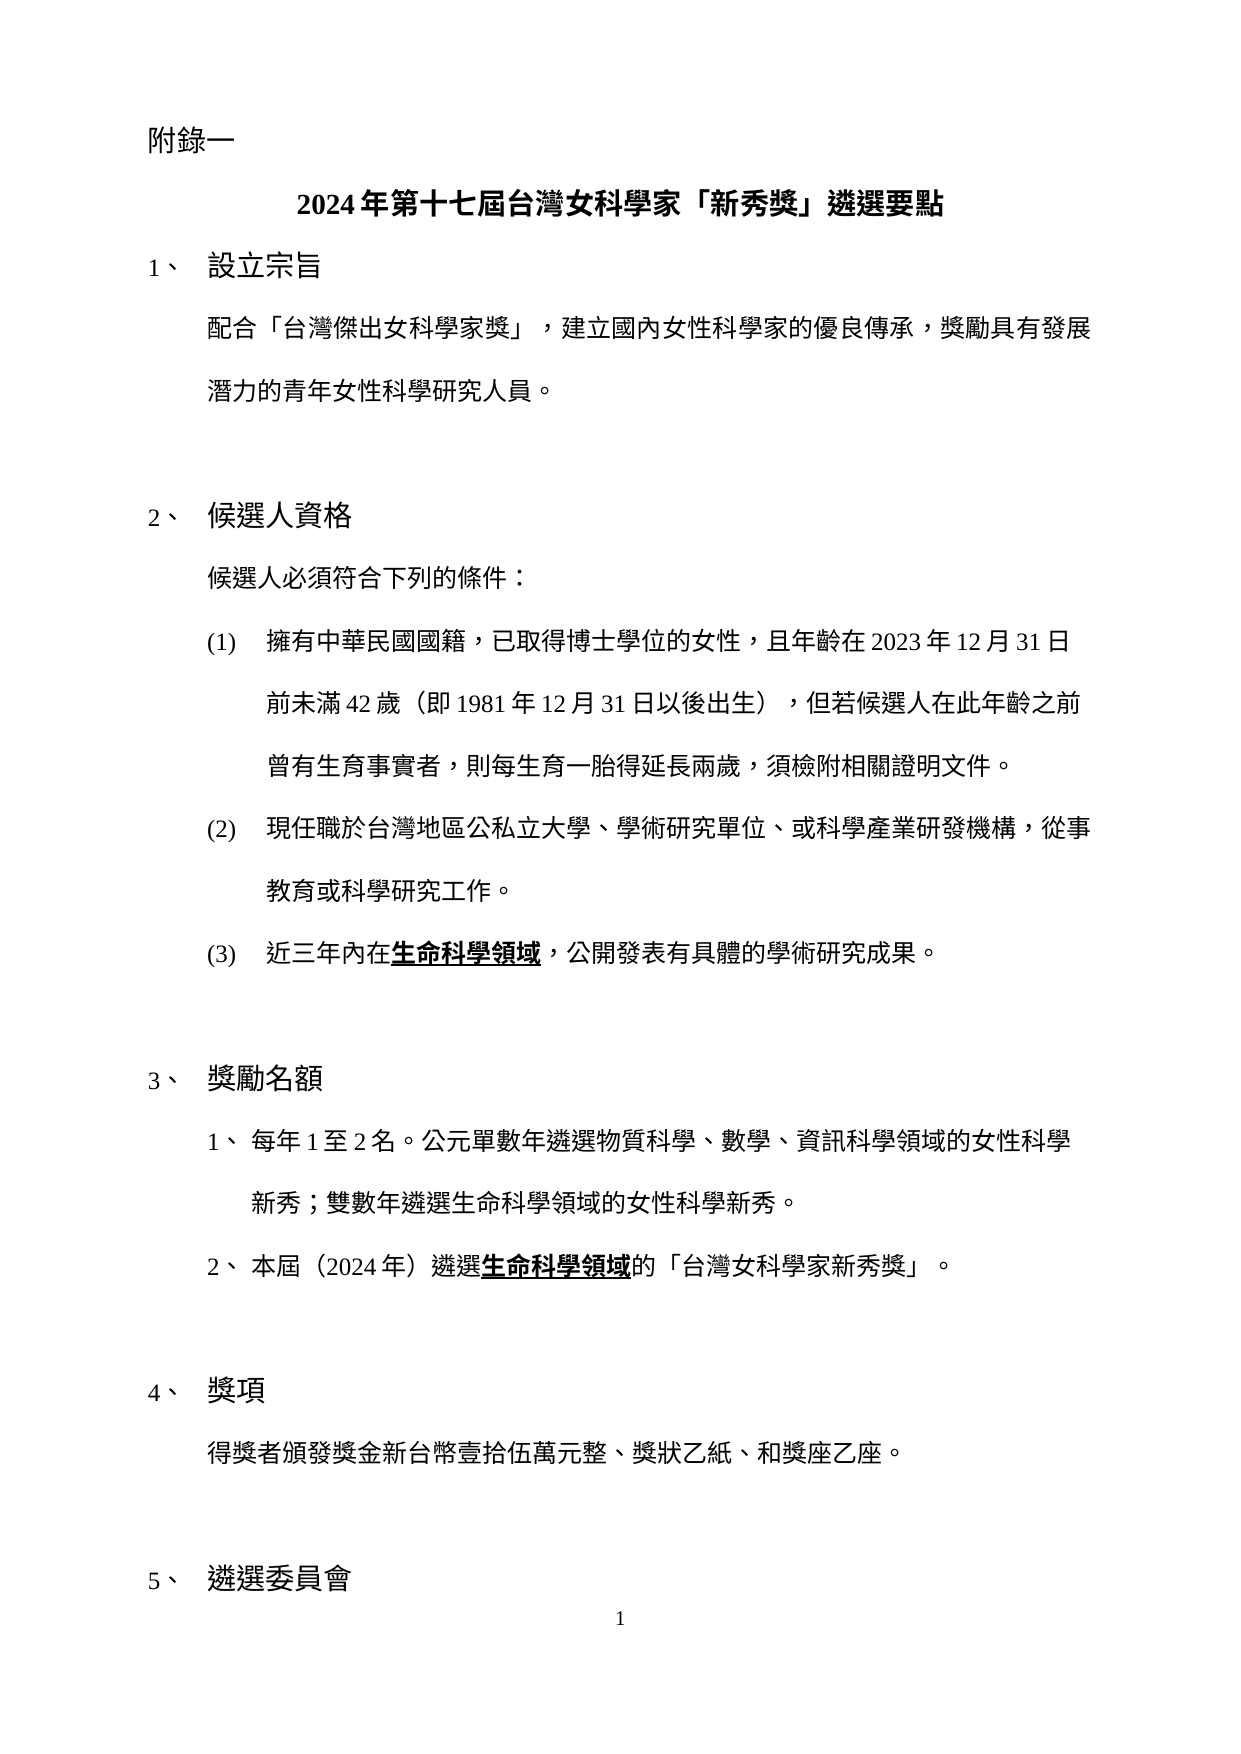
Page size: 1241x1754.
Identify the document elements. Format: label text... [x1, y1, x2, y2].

list 候選人資格 [148, 472, 1092, 535]
list 獎勵名額 [148, 1035, 1092, 1097]
list 遴選委員會 [148, 1535, 1092, 1597]
list 現任職於台灣地區公私立大學、學術研究單位、或科學產業研發機構，從事教育或科學研究工作。 [207, 785, 1092, 910]
list 本屆（2024年）遴選生命科學領域的「台灣女科學家新秀獎」。 [207, 1222, 1092, 1285]
list 每年1至2名。公元單數年遴選物質科學、數學、資訊科學領域的女性科學新秀；雙數年遴選生命科學領域的女性科學新秀。 [207, 1097, 1092, 1222]
list 近三年內在生命科學領域，公開發表有具體的學術研究成果。 [207, 910, 1092, 972]
text 附錄一 [148, 97, 1092, 160]
text 得獎者頒發獎金新台幣壹拾伍萬元整、獎狀乙紙、和獎座乙座。 [207, 1410, 1092, 1472]
text 配合「台灣傑出女科學家獎」，建立國內女性科學家的優良傳承，獎勵具有發展潛力的青年女性科學研究人員。 [207, 285, 1092, 410]
list 擁有中華民國國籍，已取得博士學位的女性，且年齡在2023年12月31日前未滿42歲（即1981年12月31日以後出生），但若候選人在此年齡之前曾有生育事實者，則每生育一胎得延長兩歲，須檢附相關證明文件。 [207, 597, 1092, 785]
text 2024年第十七屆台灣女科學家「新秀獎」遴選要點 [148, 160, 1092, 222]
text 候選人必須符合下列的條件： [207, 535, 1092, 597]
list 設立宗旨 [148, 222, 1092, 285]
list 獎項 [148, 1347, 1092, 1410]
